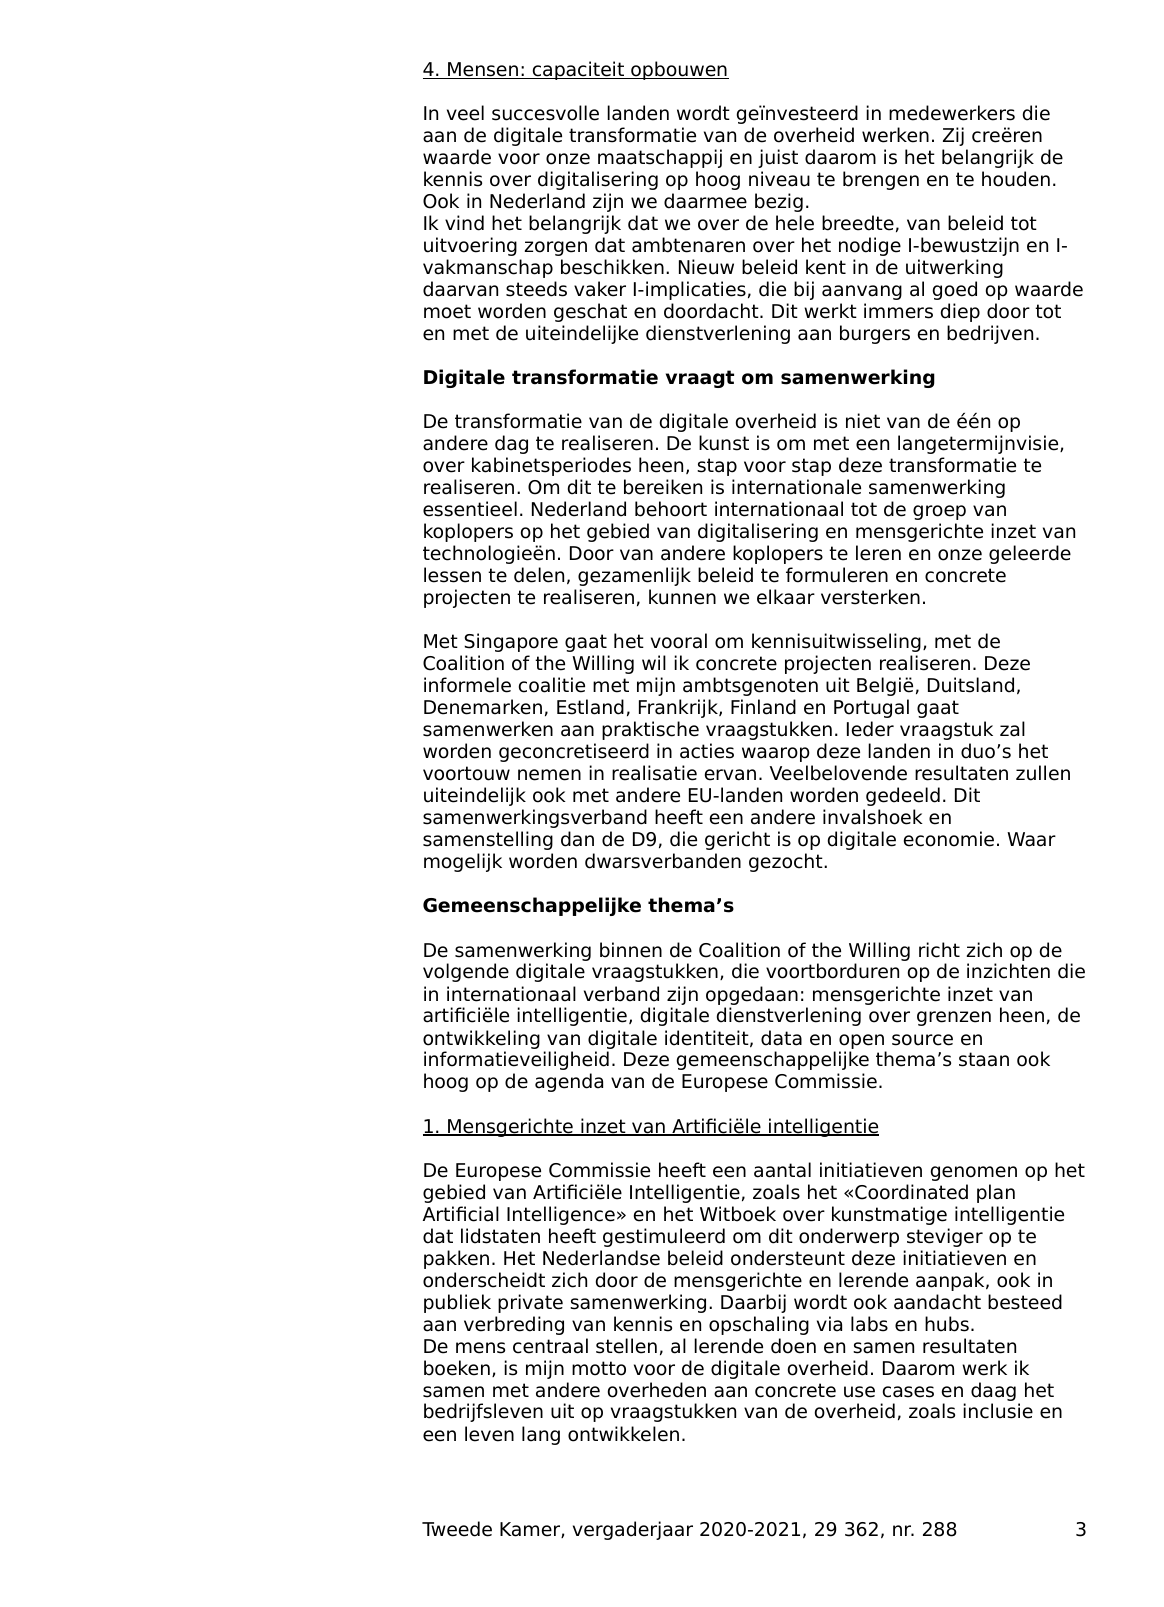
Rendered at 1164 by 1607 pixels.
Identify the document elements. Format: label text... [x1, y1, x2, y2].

text In veel succesvolle landen wordt geïnvesteerd in medewerkers die aan de digitale transformatie van de overheid werken. Zij creëren waarde voor onze maatschappij en juist daarom is het belangrijk de kennis over digitalisering op hoog niveau te brengen en te houden. Ook in Nederland zijn we daarmee bezig. [422, 103, 1087, 213]
text De Europese Commissie heeft een aantal initiatieven genomen op het gebied van Artificiële Intelligentie, zoals het «Coordinated plan Artificial Intelligence» en het Witboek over kunstmatige intelligentie dat lidstaten heeft gestimuleerd om dit onderwerp steviger op te pakken. Het Nederlandse beleid ondersteunt deze initiatieven en onderscheidt zich door de mensgerichte en lerende aanpak, ook in publiek private samenwerking. Daarbij wordt ook aandacht besteed aan verbreding van kennis en opschaling via labs en hubs. [422, 1160, 1087, 1336]
text Met Singapore gaat het vooral om kennisuitwisseling, met de Coalition of the Willing wil ik concrete projecten realiseren. Deze informele coalitie met mijn ambtsgenoten uit België, Duitsland, Denemarken, Estland, Frankrijk, Finland en Portugal gaat samenwerken aan praktische vraagstukken. Ieder vraagstuk zal worden geconcretiseerd in acties waarop deze landen in duo’s het voortouw nemen in realisatie ervan. Veelbelovende resultaten zullen uiteindelijk ook met andere EU-landen worden gedeeld. Dit samenwerkingsverband heeft een andere invalshoek en samenstelling dan de D9, die gericht is op digitale economie. Waar mogelijk worden dwarsverbanden gezocht. [422, 631, 1087, 873]
text De transformatie van de digitale overheid is niet van de één op andere dag te realiseren. De kunst is om met een langetermijnvisie, over kabinetsperiodes heen, stap voor stap deze transformatie te realiseren. Om dit te bereiken is internationale samenwerking essentieel. Nederland behoort internationaal tot de groep van koplopers op het gebied van digitalisering en mensgerichte inzet van technologieën. Door van andere koplopers te leren en onze geleerde lessen te delen, gezamenlijk beleid te formuleren en concrete projecten te realiseren, kunnen we elkaar versterken. [422, 411, 1087, 609]
text De samenwerking binnen de Coalition of the Willing richt zich op de volgende digitale vraagstukken, die voortborduren op de inzichten die in internationaal verband zijn opgedaan: mensgerichte inzet van artificiële intelligentie, digitale dienstverlening over grenzen heen, de ontwikkeling van digitale identiteit, data en open source en informatieveiligheid. Deze gemeenschappelijke thema’s staan ook hoog op de agenda van de Europese Commissie. [422, 939, 1087, 1093]
subtitle 1. Mensgerichte inzet van Artificiële intelligentie [422, 1116, 1087, 1137]
subtitle 4. Mensen: capaciteit opbouwen [422, 59, 1087, 81]
text De mens centraal stellen, al lerende doen en samen resultaten boeken, is mijn motto voor de digitale overheid. Daarom werk ik samen met andere overheden aan concrete use cases en daag het bedrijfsleven uit op vraagstukken van de overheid, zoals inclusie en een leven lang ontwikkelen. [422, 1336, 1087, 1445]
subtitle Digitale transformatie vraagt om samenwerking [422, 367, 1087, 389]
text Ik vind het belangrijk dat we over de hele breedte, van beleid tot uitvoering zorgen dat ambtenaren over het nodige I-bewustzijn en I-vakmanschap beschikken. Nieuw beleid kent in de uitwerking daarvan steeds vaker I-implicaties, die bij aanvang al goed op waarde moet worden geschat en doordacht. Dit werkt immers diep door tot en met de uiteindelijke dienstverlening aan burgers en bedrijven. [422, 213, 1087, 345]
subtitle Gemeenschappelijke thema’s [422, 895, 1087, 917]
